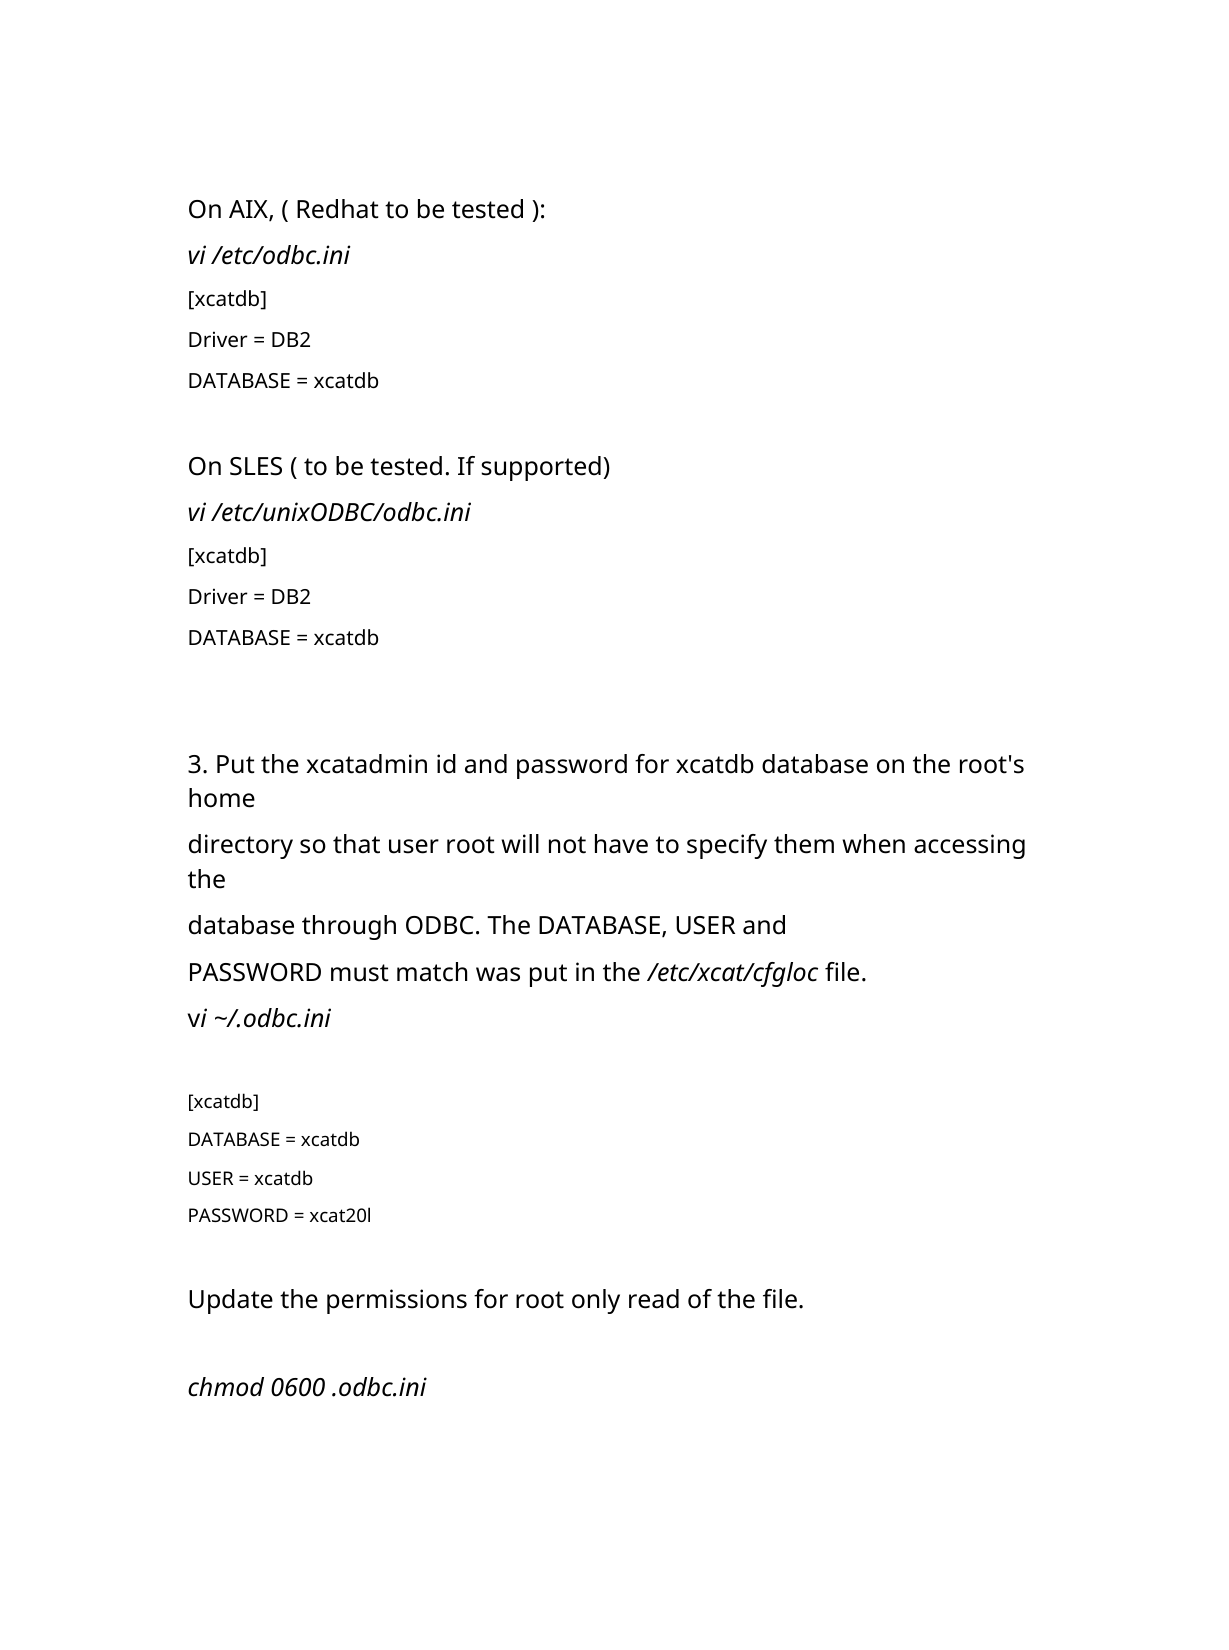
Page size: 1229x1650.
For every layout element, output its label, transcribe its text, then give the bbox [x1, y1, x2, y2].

text On SLES ( to be tested. If supported) [187, 448, 1041, 482]
text vi ~/.odbc.ini [187, 1001, 1041, 1035]
text Driver = DB2 [187, 582, 1041, 611]
text 3. Put the xcatadmin id and password for xcatdb database on the root's home [187, 747, 1041, 815]
text Update the permissions for root only read of the file. [187, 1282, 1041, 1316]
text chmod 0600 .odbc.ini [187, 1370, 1041, 1404]
text DATABASE = xcatdb [187, 1127, 1041, 1152]
text vi /etc/unixODBC/odbc.ini [187, 495, 1041, 529]
text Driver = DB2 [187, 325, 1041, 354]
text [xcatdb] [187, 542, 1041, 570]
text directory so that user root will not have to specify them when accessing the [187, 827, 1041, 895]
text DATABASE = xcatdb [187, 366, 1041, 395]
text PASSWORD = xcat20l [187, 1203, 1041, 1228]
text On AIX, ( Redhat to be tested ): [187, 191, 1041, 225]
text PASSWORD must match was put in the /etc/xcat/cfgloc file. [187, 954, 1041, 988]
text DATABASE = xcatdb [187, 623, 1041, 652]
text USER = xcatdb [187, 1165, 1041, 1190]
text [xcatdb] [187, 284, 1041, 313]
text database through ODBC. The DATABASE, USER and [187, 908, 1041, 942]
text vi /etc/odbc.ini [187, 238, 1041, 272]
text [xcatdb] [187, 1089, 1041, 1114]
